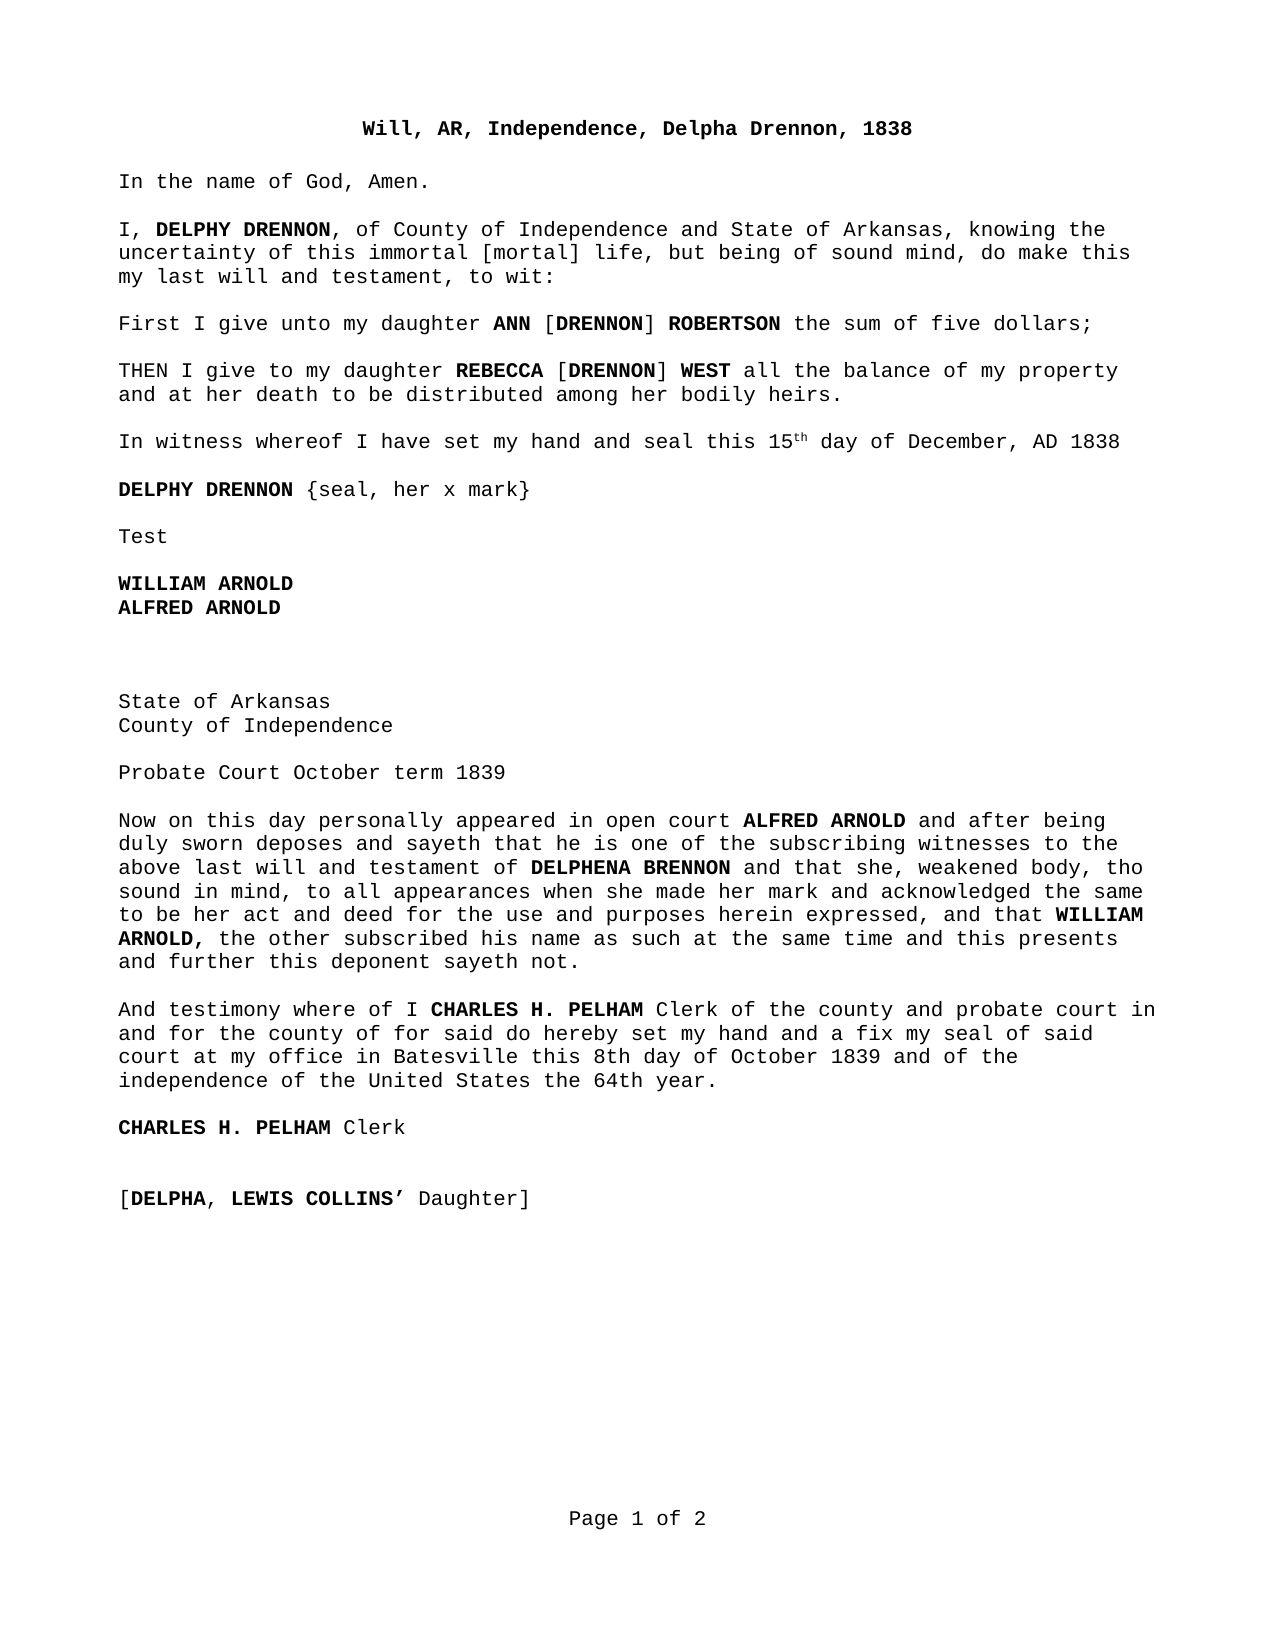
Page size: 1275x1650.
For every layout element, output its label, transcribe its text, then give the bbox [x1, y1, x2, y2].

text William Arnold [118, 573, 1157, 597]
text Delphy Drennon {seal, her x mark} [118, 479, 1157, 502]
text And testimony where of I Charles H. Pelham Clerk of the county and probate court in and for the county of for said do hereby set my hand and a fix my seal of said court at my office in Batesville this 8th day of October 1839 and of the independence of the United States the 64th year. [118, 999, 1157, 1093]
text I, Delphy Drennon, of County of Independence and State of Arkansas, knowing the uncertainty of this immortal [mortal] life, but being of sound mind, do make this my last will and testament, to wit: [118, 218, 1157, 289]
text Probate Court October term 1839 [118, 762, 1157, 786]
text In the name of God, Amen. [118, 171, 1157, 195]
text Charles H. Pelham Clerk [118, 1117, 1157, 1141]
text County of Independence [118, 715, 1157, 739]
text [Delpha, Lewis Collins’ Daughter] [118, 1188, 1157, 1212]
text Alfred Arnold [118, 597, 1157, 621]
text Now on this day personally appeared in open court Alfred Arnold and after being duly sworn deposes and sayeth that he is one of the subscribing witnesses to the above last will and testament of DelphENA BrennOn and that she, weakened body, tho sound in mind, to all appearances when she made her mark and acknowledged the same to be her act and deed for the use and purposes herein expressed, and that William Arnold, the other subscribed his name as such at the same time and this presents and further this deponent sayeth not. [118, 810, 1157, 975]
text First I give unto my daughter Ann [Drennon] Robertson the sum of five dollars; [118, 313, 1157, 337]
text State of Arkansas [118, 691, 1157, 715]
text Test [118, 526, 1157, 549]
text In witness whereof I have set my hand and seal this 15th day of December, AD 1838 [118, 431, 1157, 455]
text THEN I give to my daughter Rebecca [Drennon] West all the balance of my property and at her death to be distributed among her bodily heirs. [118, 360, 1157, 408]
